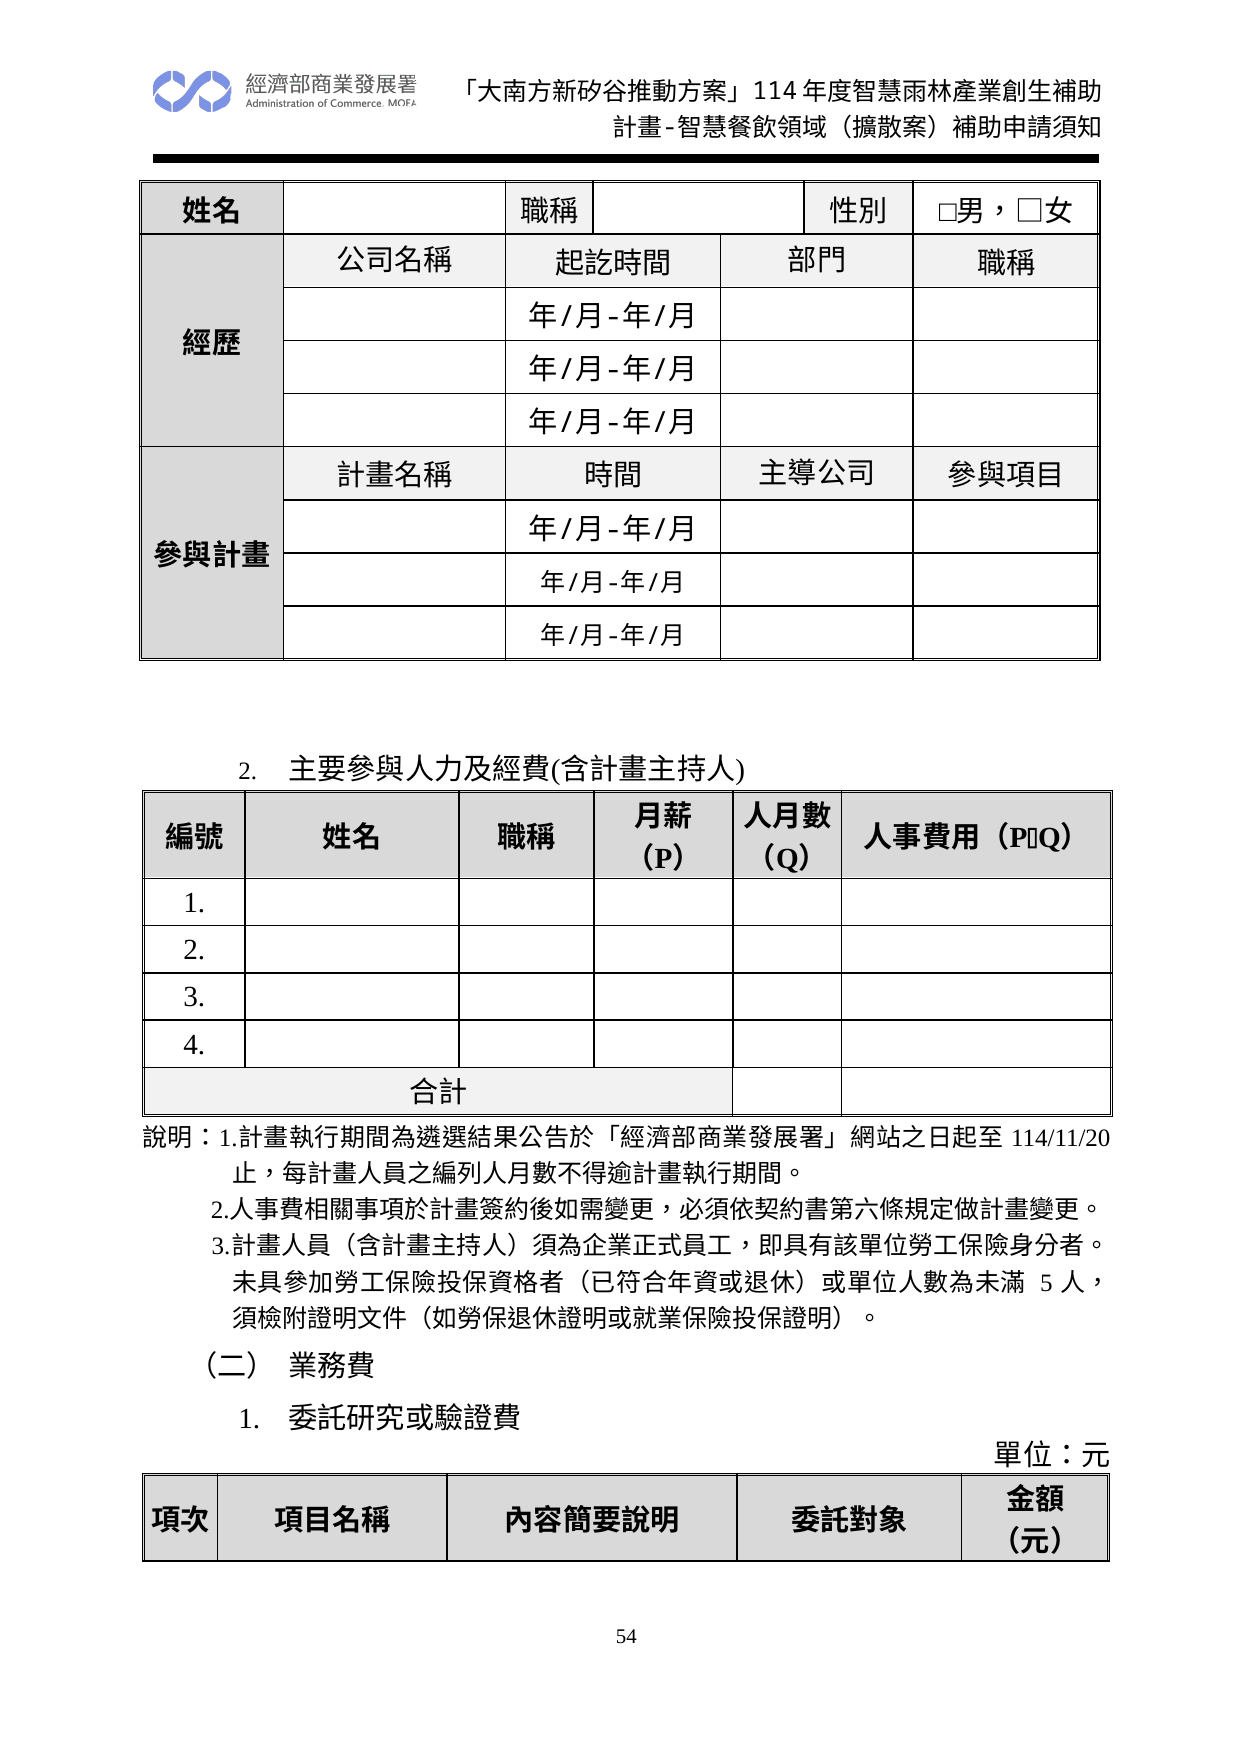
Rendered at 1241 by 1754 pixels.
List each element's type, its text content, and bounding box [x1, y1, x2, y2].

table_cell [914, 288, 1097, 339]
table_header 姓名 [142, 183, 283, 233]
table_cell 3. [145, 974, 244, 1019]
table_cell 參與項目 [914, 447, 1097, 499]
table_header 職稱 [460, 793, 593, 877]
table_cell 計畫名稱 [284, 447, 505, 499]
table_cell [721, 394, 912, 446]
text 3.計畫人員（含計畫主持人）須為企業正式員工，即具有該單位勞工保險身分者。未具參加勞工保險投保資格者（已符合年資或退休）或單位人數為未滿 5 人，須檢附證明文件（如勞保退休證明或就業保險投保證明）。 [142, 1226, 1110, 1334]
table_cell [460, 926, 593, 972]
table_header 項目名稱 [218, 1476, 446, 1560]
table_cell [721, 288, 912, 339]
table_cell [460, 974, 593, 1019]
table_cell 職稱 [914, 235, 1097, 286]
text 2.人事費相關事項於計畫簽約後如需變更，必須依契約書第六條規定做計畫變更。 [142, 1189, 1110, 1226]
table_header 項次 [145, 1476, 217, 1560]
table_cell 經歷 [142, 235, 283, 446]
table_cell [721, 554, 912, 605]
table_cell 年/月-年/月 [506, 501, 720, 552]
table_cell [246, 926, 458, 972]
list 主要參與人力及經費(含計畫主持人) [238, 738, 1110, 790]
table_cell [914, 554, 1097, 605]
table_cell [734, 1021, 841, 1067]
table_header 編號 [145, 793, 244, 877]
table_cell [842, 879, 1110, 925]
table_cell [842, 974, 1110, 1019]
table_cell 年/月-年/月 [506, 341, 720, 393]
table_header [284, 183, 505, 233]
table_cell [246, 1021, 458, 1067]
table_header 人月數（Q） [734, 793, 841, 877]
table_cell [914, 394, 1097, 446]
list 委託研究或驗證費 [238, 1387, 1110, 1439]
table_cell [460, 879, 593, 925]
table_cell [595, 879, 732, 925]
table_cell [914, 501, 1097, 552]
table_cell [842, 1021, 1110, 1067]
table_cell 合計 [145, 1068, 732, 1114]
table_cell 參與計畫 [142, 447, 283, 658]
table_cell [721, 607, 912, 658]
table_header 性別 [805, 183, 912, 233]
table_cell [284, 607, 505, 658]
table_cell [460, 1021, 593, 1067]
table_cell [284, 394, 505, 446]
text 說明：1.計畫執行期間為遴選結果公告於「經濟部商業發展署」網站之日起至114/11/20止，每計畫人員之編列人月數不得逾計畫執行期間。 [142, 1117, 1110, 1189]
table_cell [284, 341, 505, 393]
table_cell [284, 288, 505, 339]
table_cell [914, 607, 1097, 658]
table_cell [721, 341, 912, 393]
table_cell 起訖時間 [506, 235, 720, 286]
table_cell [246, 879, 458, 925]
table_cell [842, 926, 1110, 972]
table_cell 年/月-年/月 [506, 394, 720, 446]
table_cell [595, 926, 732, 972]
table_cell [734, 974, 841, 1019]
table_header [594, 183, 803, 233]
table_cell 年/月-年/月 [506, 288, 720, 339]
table_header 委託對象 [738, 1476, 961, 1560]
table_cell [595, 1021, 732, 1067]
table_cell 主導公司 [721, 447, 912, 499]
table_cell 4. [145, 1021, 244, 1067]
text 單位：元 [288, 1439, 1110, 1473]
table_cell 公司名稱 [284, 235, 505, 286]
table_cell [914, 341, 1097, 393]
table_header □男，□女 [914, 183, 1097, 233]
table_header 職稱 [506, 183, 592, 233]
table_cell 年/月-年/月 [506, 554, 720, 605]
table_cell [595, 974, 732, 1019]
table_header 人事費用（PQ） [842, 793, 1110, 877]
table_cell 年/月-年/月 [506, 607, 720, 658]
table_cell [246, 974, 458, 1019]
table_cell [734, 926, 841, 972]
table_header 月薪（P） [595, 793, 732, 877]
table_cell 1. [145, 879, 244, 925]
table_cell [721, 501, 912, 552]
table_cell [842, 1068, 1110, 1114]
table_cell [734, 879, 841, 925]
table_header 內容簡要說明 [448, 1476, 736, 1560]
table_header 姓名 [246, 793, 458, 877]
table_cell [733, 1068, 841, 1114]
table_cell [284, 554, 505, 605]
table_cell 2. [145, 926, 244, 972]
table_cell 部門 [721, 235, 912, 286]
list 業務費 [188, 1334, 1110, 1387]
table_header 金額（元） [962, 1476, 1107, 1560]
table_cell 時間 [506, 447, 720, 499]
table_cell [284, 501, 505, 552]
